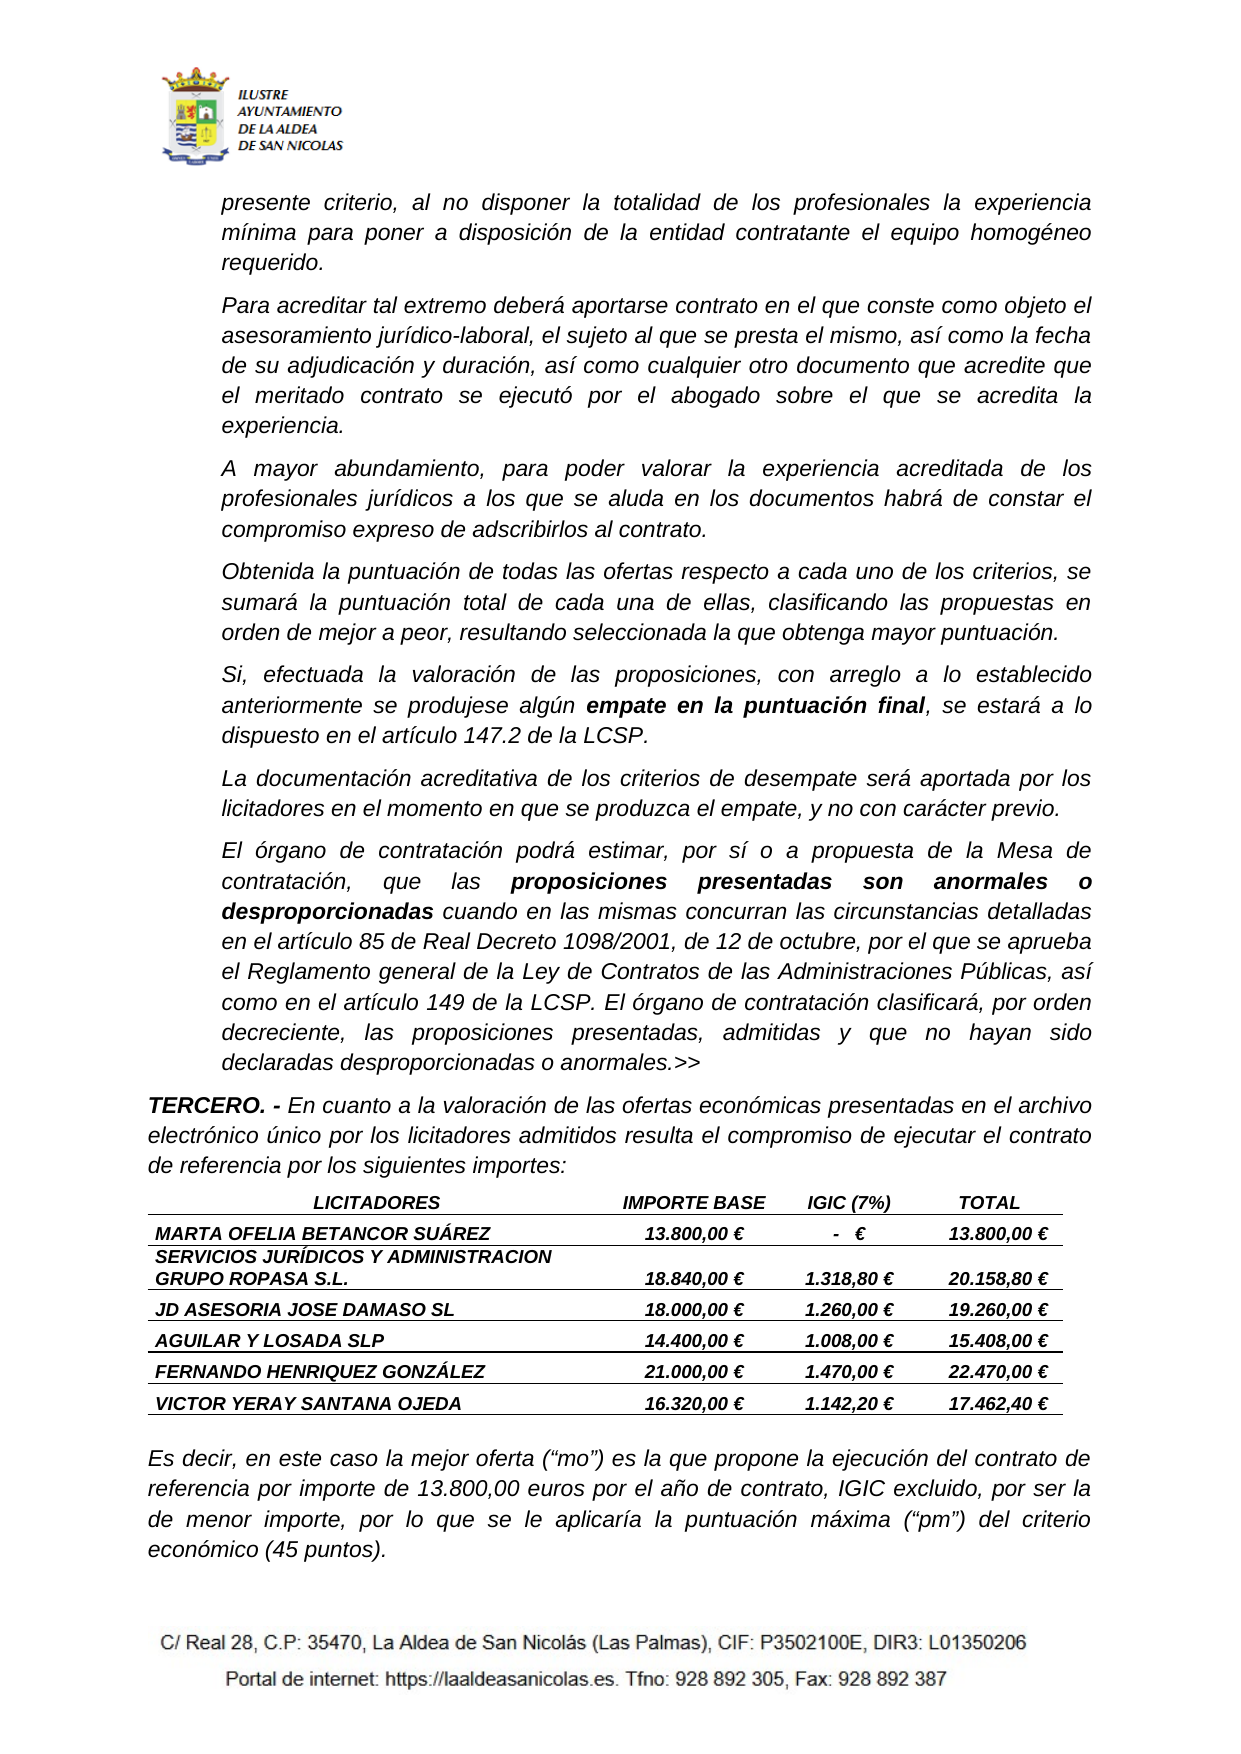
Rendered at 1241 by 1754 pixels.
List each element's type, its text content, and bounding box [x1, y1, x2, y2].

table_cell 1.470,00 € [783, 1353, 915, 1383]
table_header LICITADORES [148, 1182, 605, 1213]
table_cell 16.320,00 € [605, 1384, 783, 1414]
text TERCERO. - En cuanto a la valoración de las ofertas económicas presentadas en el archivo electrónico único por los licitadores admitidos resulta el compromiso de ejecutar el contrato de referencia por los siguientes importes: [148, 1092, 1093, 1178]
table_cell MARTA OFELIA BETANCOR SUÁREZ [148, 1215, 605, 1245]
table_cell 14.400,00 € [605, 1321, 783, 1351]
table_cell 19.260,00 € [915, 1290, 1063, 1320]
picture [148, 59, 359, 173]
table_cell 17.462,40 € [915, 1384, 1063, 1414]
table_header IMPORTE BASE [605, 1182, 783, 1213]
text Si, efectuada la valoración de las proposiciones, con arreglo a lo establecido anteriormente se produjese algún empate en la puntuación final, se estará a lo dispuesto en el artículo 147.2 de la LCSP. [221, 661, 1093, 748]
table_cell 21.000,00 € [605, 1353, 783, 1383]
table_cell 18.840,00 € [605, 1246, 783, 1289]
table_cell SERVICIOS JURÍDICOS Y ADMINISTRACION GRUPO ROPASA S.L. [148, 1246, 605, 1289]
text Es decir, en este caso la mejor oferta (“mo”) es la que propone la ejecución del contrato de referencia por importe de 13.800,00 euros por el año de contrato, IGIC excluido, por ser la de menor importe, por lo que se le aplicaría la puntuación máxima (“pm”) del criterio económico (45 puntos). [148, 1445, 1093, 1562]
table_cell JD ASESORIA JOSE DAMASO SL [148, 1290, 605, 1320]
text El órgano de contratación podrá estimar, por sí o a propuesta de la Mesa de contratación, que las proposiciones presentadas son anormales o desproporcionadas cuando en las mismas concurran las circunstancias detalladas en el artículo 85 de Real Decreto 1098/2001, de 12 de octubre, por el que se aprueba el Reglamento general de la Ley de Contratos de las Administraciones Públicas, así como en el artículo 149 de la LCSP. El órgano de contratación clasificará, por orden decreciente, las proposiciones presentadas, admitidas y que no hayan sido declaradas desproporcionadas o anormales.>> [221, 837, 1093, 1075]
text presente criterio, al no disponer la totalidad de los profesionales la experiencia mínima para poner a disposición de la entidad contratante el equipo homogéneo requerido. [221, 188, 1093, 275]
table_cell AGUILAR Y LOSADA SLP [148, 1321, 605, 1351]
text Para acreditar tal extremo deberá aportarse contrato en el que conste como objeto el asesoramiento jurídico-laboral, el sujeto al que se presta el mismo, así como la fecha de su adjudicación y duración, así como cualquier otro documento que acredite que el meritado contrato se ejecutó por el abogado sobre el que se acredita la experiencia. [221, 292, 1093, 439]
table_cell 1.318,80 € [783, 1246, 915, 1289]
text La documentación acreditativa de los criterios de desempate será aportada por los licitadores en el momento en que se produzca el empate, y no con carácter previo. [221, 764, 1093, 821]
table_cell FERNANDO HENRIQUEZ GONZÁLEZ [148, 1353, 605, 1383]
table_cell VICTOR YERAY SANTANA OJEDA [148, 1384, 605, 1414]
table_cell - € [783, 1215, 915, 1245]
table_cell 1.260,00 € [783, 1290, 915, 1320]
table_cell 18.000,00 € [605, 1290, 783, 1320]
table_cell 20.158,80 € [915, 1246, 1063, 1289]
table_cell 1.142,20 € [783, 1384, 915, 1414]
table_cell 15.408,00 € [915, 1321, 1063, 1351]
text Obtenida la puntuación de todas las ofertas respecto a cada uno de los criterios, se sumará la puntuación total de cada una de ellas, clasificando las propuestas en orden de mejor a peor, resultando seleccionada la que obtenga mayor puntuación. [221, 558, 1093, 645]
table_cell 22.470,00 € [915, 1353, 1063, 1383]
text A mayor abundamiento, para poder valorar la experiencia acreditada de los profesionales jurídicos a los que se aluda en los documentos habrá de constar el compromiso expreso de adscribirlos al contrato. [221, 455, 1093, 542]
table_cell 13.800,00 € [605, 1215, 783, 1245]
table_header IGIC (7%) [783, 1182, 915, 1213]
picture [148, 1626, 1034, 1695]
table_cell 13.800,00 € [915, 1215, 1063, 1245]
table_header TOTAL [915, 1182, 1063, 1213]
table_cell 1.008,00 € [783, 1321, 915, 1351]
